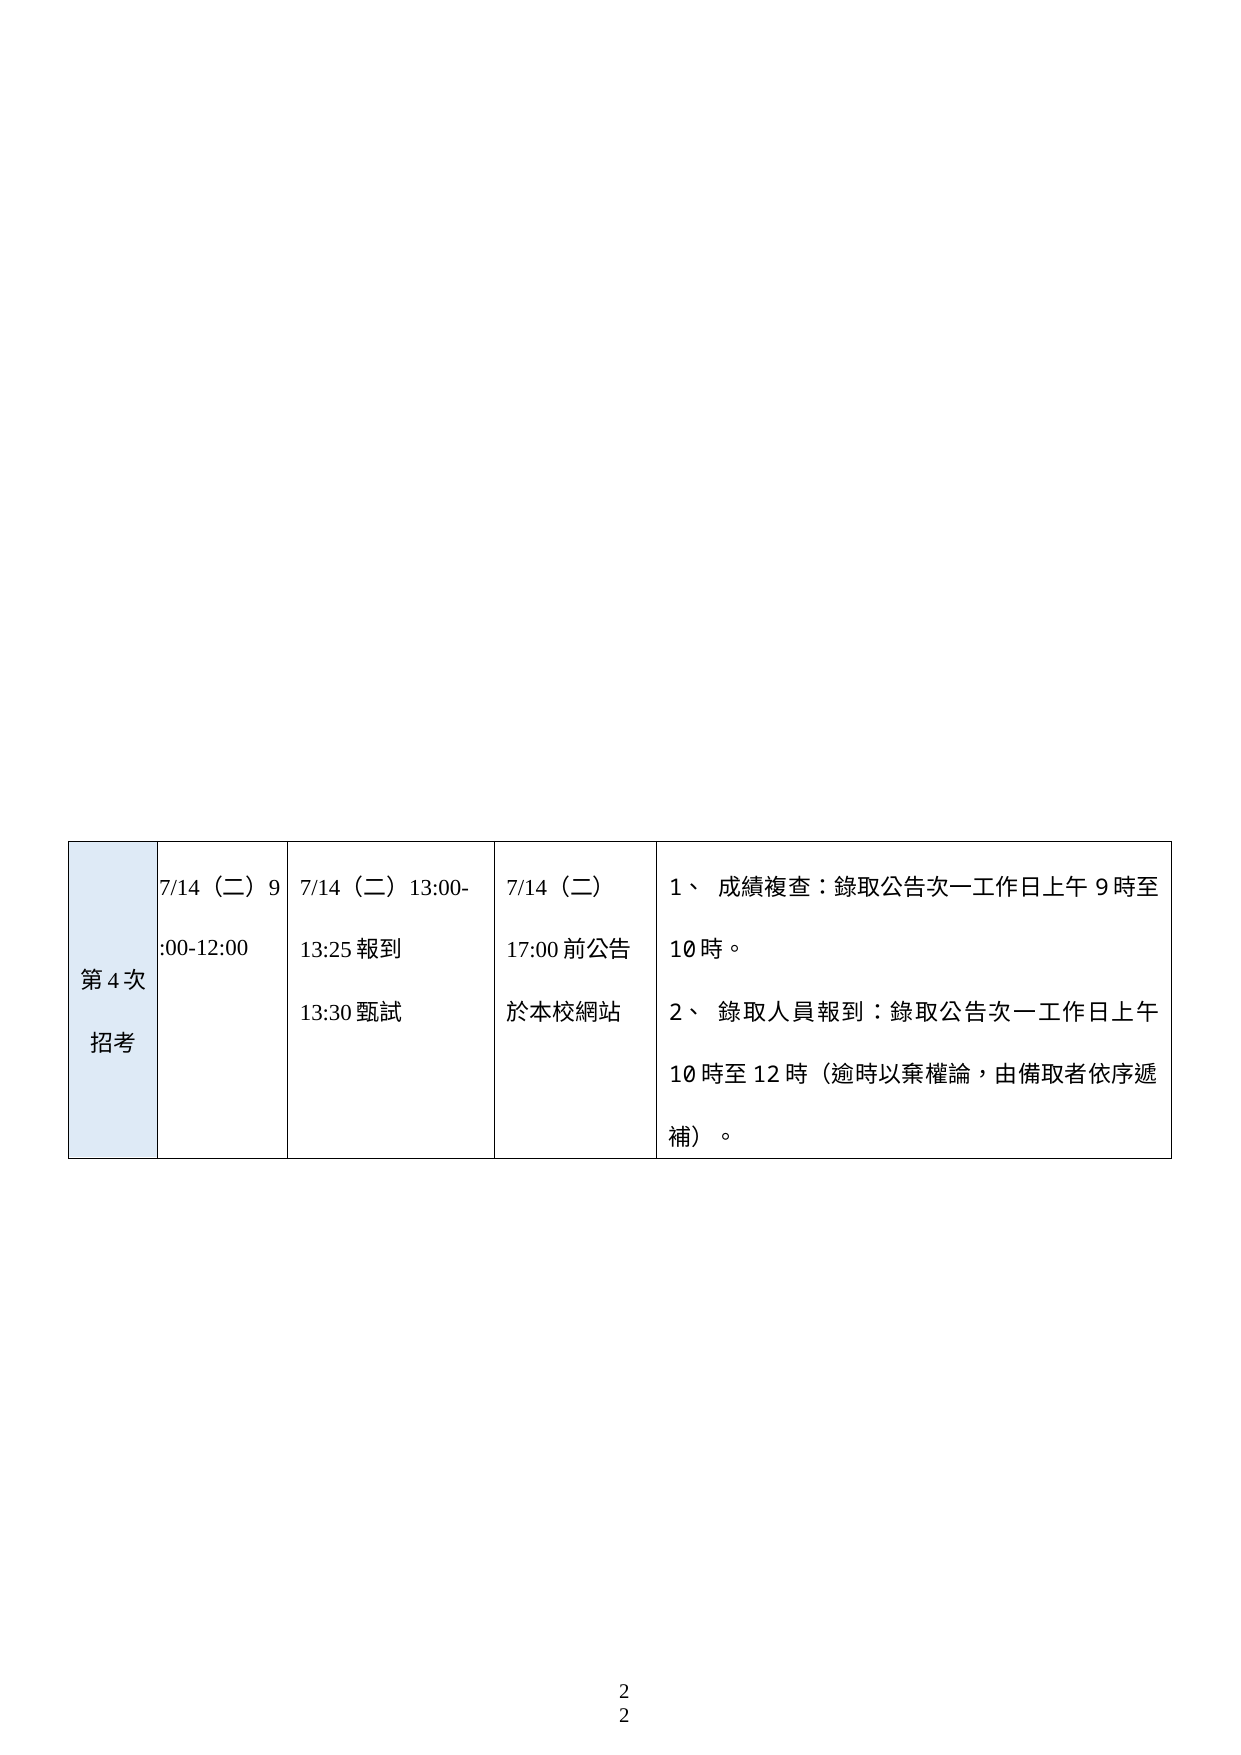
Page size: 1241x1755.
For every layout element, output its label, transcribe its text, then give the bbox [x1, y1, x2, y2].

table_cell 7/14（二） 17:00前公告於本校網站 [495, 842, 656, 1157]
table_cell 成績複查：錄取公告次一工作日上午9時至10時。 錄取人員報到：錄取公告次一工作日上午10時至12時（逾時以棄權論，由備取者依序遞補）。 [657, 842, 1171, 1157]
table_cell 7/14（二）13:00-13:25報到 13:30甄試 [288, 842, 494, 1157]
table_cell 7/14（二）9:00-12:00 [158, 842, 287, 1157]
table_cell 第4次 招考 [69, 842, 157, 1157]
